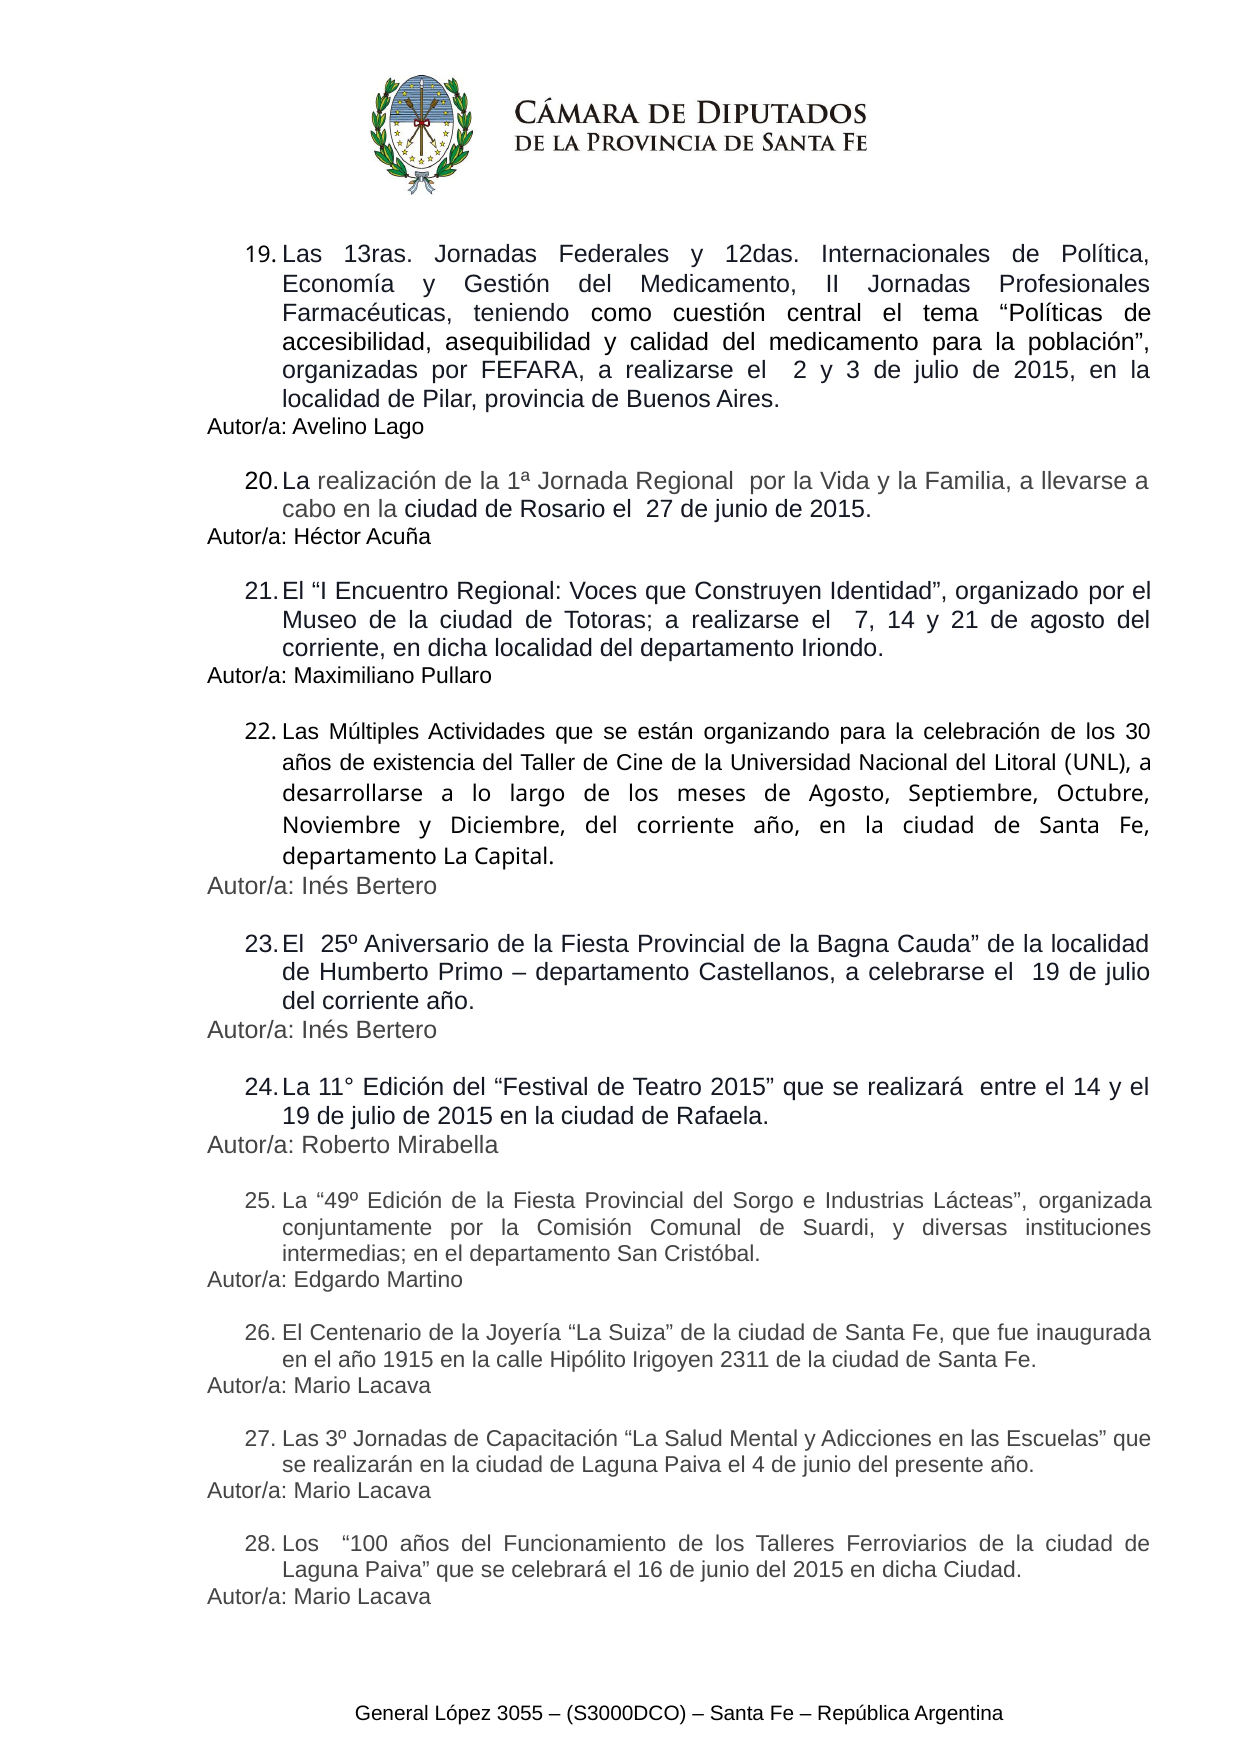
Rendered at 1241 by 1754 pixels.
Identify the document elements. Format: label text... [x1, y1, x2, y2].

text Autor/a: Mario Lacava [204, 1583, 1152, 1609]
text Autor/a: Mario Lacava [204, 1477, 1152, 1504]
text Autor/a: Mario Lacava [204, 1372, 1152, 1398]
list El “I Encuentro Regional: Voces que Construyen Identidad”, organizado por el Museo de la ciudad de Totoras; a realizarse el 7, 14 y 21 de agosto del corriente, en dicha localidad del departamento Iriondo. [244, 576, 1152, 662]
text Autor/a: Héctor Acuña [207, 523, 1152, 549]
text Autor/a: Roberto Mirabella [207, 1130, 1152, 1159]
text Autor/a: Inés Bertero [207, 1015, 1152, 1044]
list Los “100 años del Funcionamiento de los Talleres Ferroviarios de la ciudad de Laguna Paiva” que se celebrará el 16 de junio del 2015 en dicha Ciudad. [244, 1530, 1152, 1583]
text Autor/a: Inés Bertero [207, 871, 1152, 900]
list El Centenario de la Joyería “La Suiza” de la ciudad de Santa Fe, que fue inaugurada en el año 1915 en la calle Hipólito Irigoyen 2311 de la ciudad de Santa Fe. [244, 1319, 1152, 1372]
list La realización de la 1ª Jornada Regional por la Vida y la Familia, a llevarse a cabo en la ciudad de Rosario el 27 de junio de 2015. [244, 466, 1152, 523]
text Autor/a: Maximiliano Pullaro [207, 662, 1152, 688]
text Autor/a: Avelino Lago [207, 413, 1152, 439]
list Las Múltiples Actividades que se están organizando para la celebración de los 30 años de existencia del Taller de Cine de la Universidad Nacional del Litoral (UNL), a desarrollarse a lo largo de los meses de Agosto, Septiembre, Octubre, Noviembre y Diciembre, del corriente año, en la ciudad de Santa Fe, departamento La Capital. [244, 715, 1152, 871]
picture [370, 75, 867, 199]
text Autor/a: Edgardo Martino [204, 1266, 1152, 1293]
list El 25º Aniversario de la Fiesta Provincial de la Bagna Cauda” de la localidad de Humberto Primo – departamento Castellanos, a celebrarse el 19 de julio del corriente año. [244, 929, 1152, 1015]
list Las 3º Jornadas de Capacitación “La Salud Mental y Adicciones en las Escuelas” que se realizarán en la ciudad de Laguna Paiva el 4 de junio del presente año. [244, 1424, 1152, 1477]
list La “49º Edición de la Fiesta Provincial del Sorgo e Industrias Lácteas”, organizada conjuntamente por la Comisión Comunal de Suardi, y diversas instituciones intermedias; en el departamento San Cristóbal. [244, 1187, 1152, 1266]
list La 11° Edición del “Festival de Teatro 2015” que se realizará entre el 14 y el 19 de julio de 2015 en la ciudad de Rafaela. [244, 1072, 1152, 1130]
list Las 13ras. Jornadas Federales y 12das. Internacionales de Política, Economía y Gestión del Medicamento, II Jornadas Profesionales Farmacéuticas, teniendo como cuestión central el tema “Políticas de accesibilidad, asequibilidad y calidad del medicamento para la población”, organizadas por FEFARA, a realizarse el 2 y 3 de julio de 2015, en la localidad de Pilar, provincia de Buenos Aires. [244, 238, 1152, 413]
